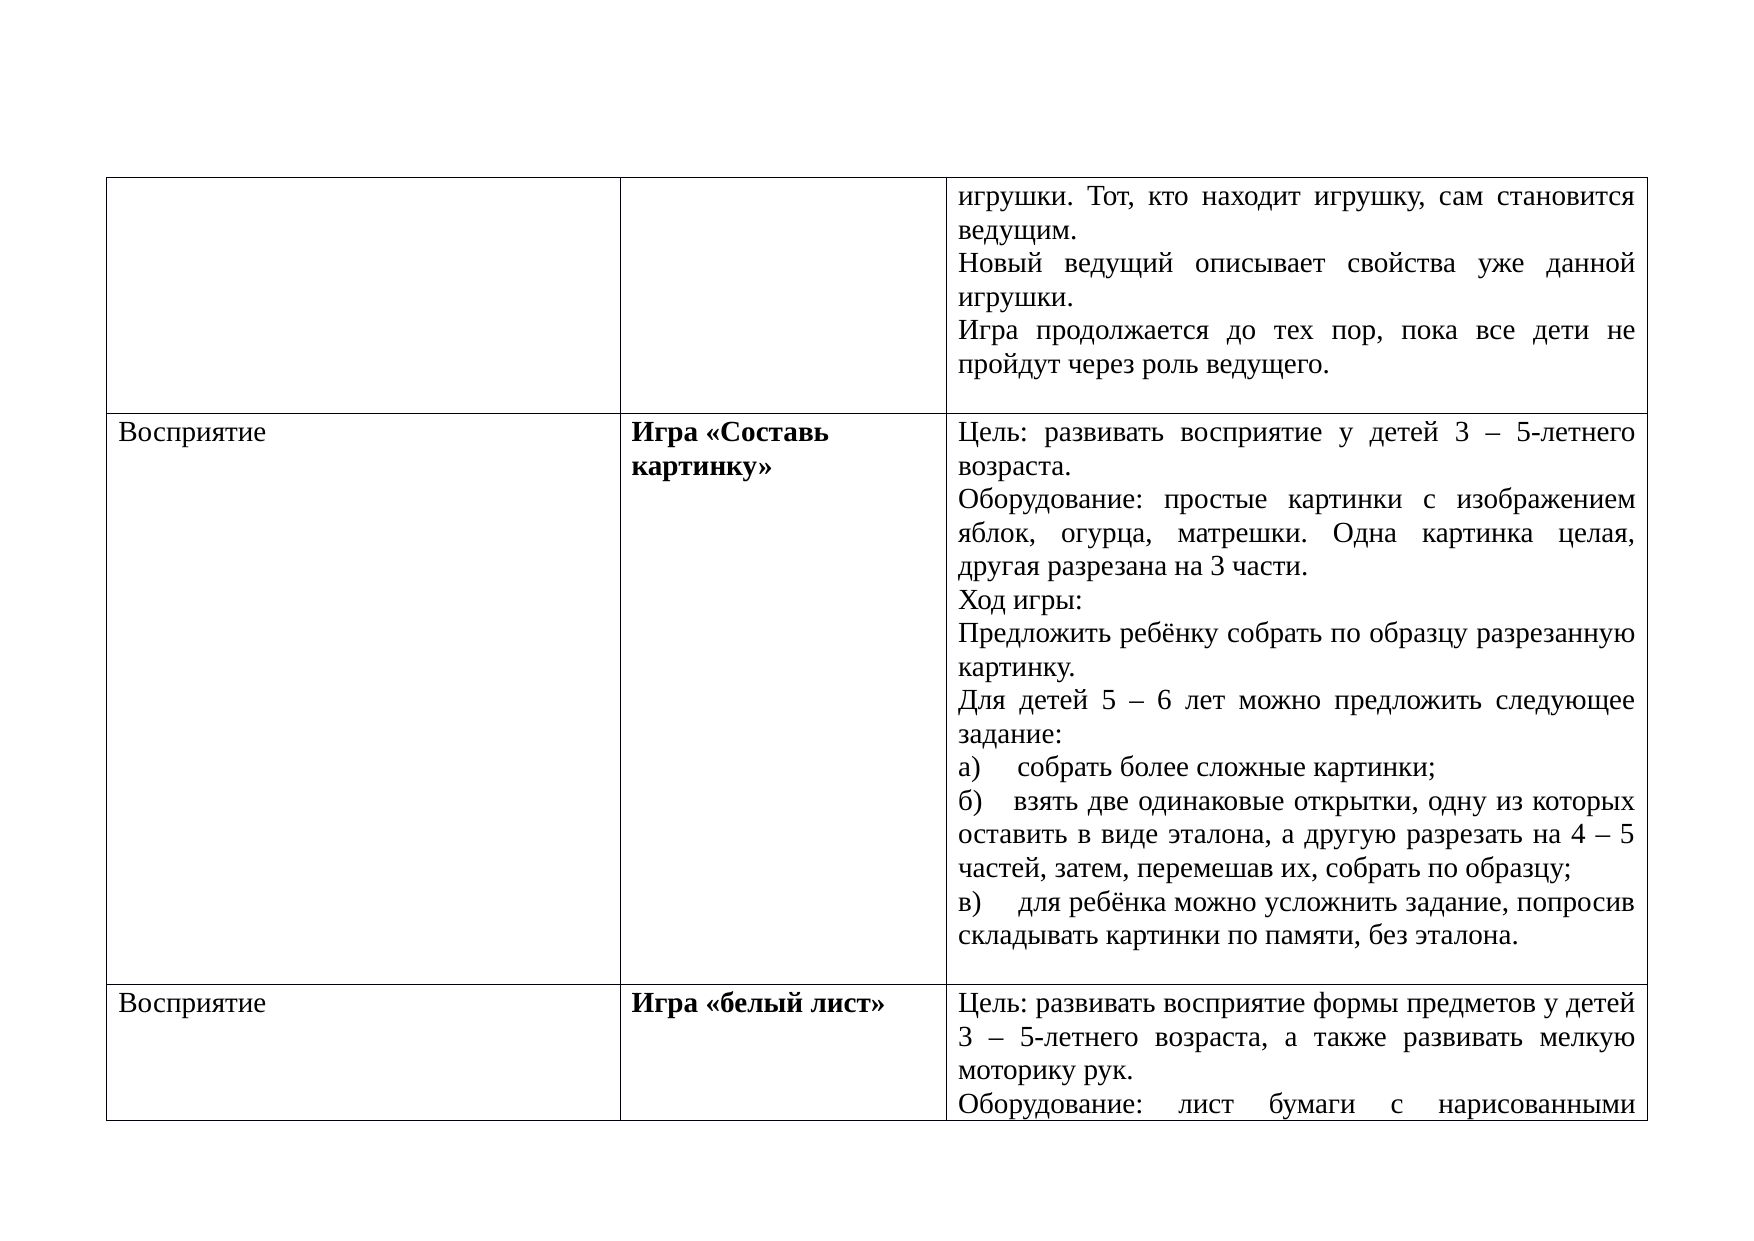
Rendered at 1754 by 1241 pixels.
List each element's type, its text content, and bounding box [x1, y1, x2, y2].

table_cell Восприятие [107, 985, 620, 1119]
table_cell Цель: развивать восприятие формы предметов у детей 3 – 5-летнего возраста, а также развивать мелкую моторику рук. Оборудование: лист бумаги с нарисованными [947, 985, 1647, 1119]
table_cell Цель: развивать восприятие у детей 3 – 5-летнего возраста. Оборудование: простые картинки с изображением яблок, огурца, матрешки. Одна картинка целая, другая разрезана на 3 части. Ход игры: Предложить ребёнку собрать по образцу разрезанную картинку. Для детей 5 – 6 лет можно предложить следующее задание: а) собрать более сложные картинки; б) взять две одинаковые открытки, одну из которых оставить в виде эталона, а другую разрезать на 4 – 5 частей, затем, перемешав их, собрать по образцу; в) для ребёнка можно усложнить задание, попросив складывать картинки по памяти, без эталона. [947, 414, 1647, 984]
table_cell Восприятие [107, 414, 620, 984]
table_cell [107, 178, 620, 413]
table_cell Игра «Составь картинку» [621, 414, 946, 984]
table_cell игрушки. Тот, кто находит игрушку, сам становится ведущим. Новый ведущий описывает свойства уже данной игрушки. Игра продолжается до тех пор, пока все дети не пройдут через роль ведущего. [947, 178, 1647, 413]
table_cell Игра «белый лист» [621, 985, 946, 1119]
table_cell [621, 178, 946, 413]
